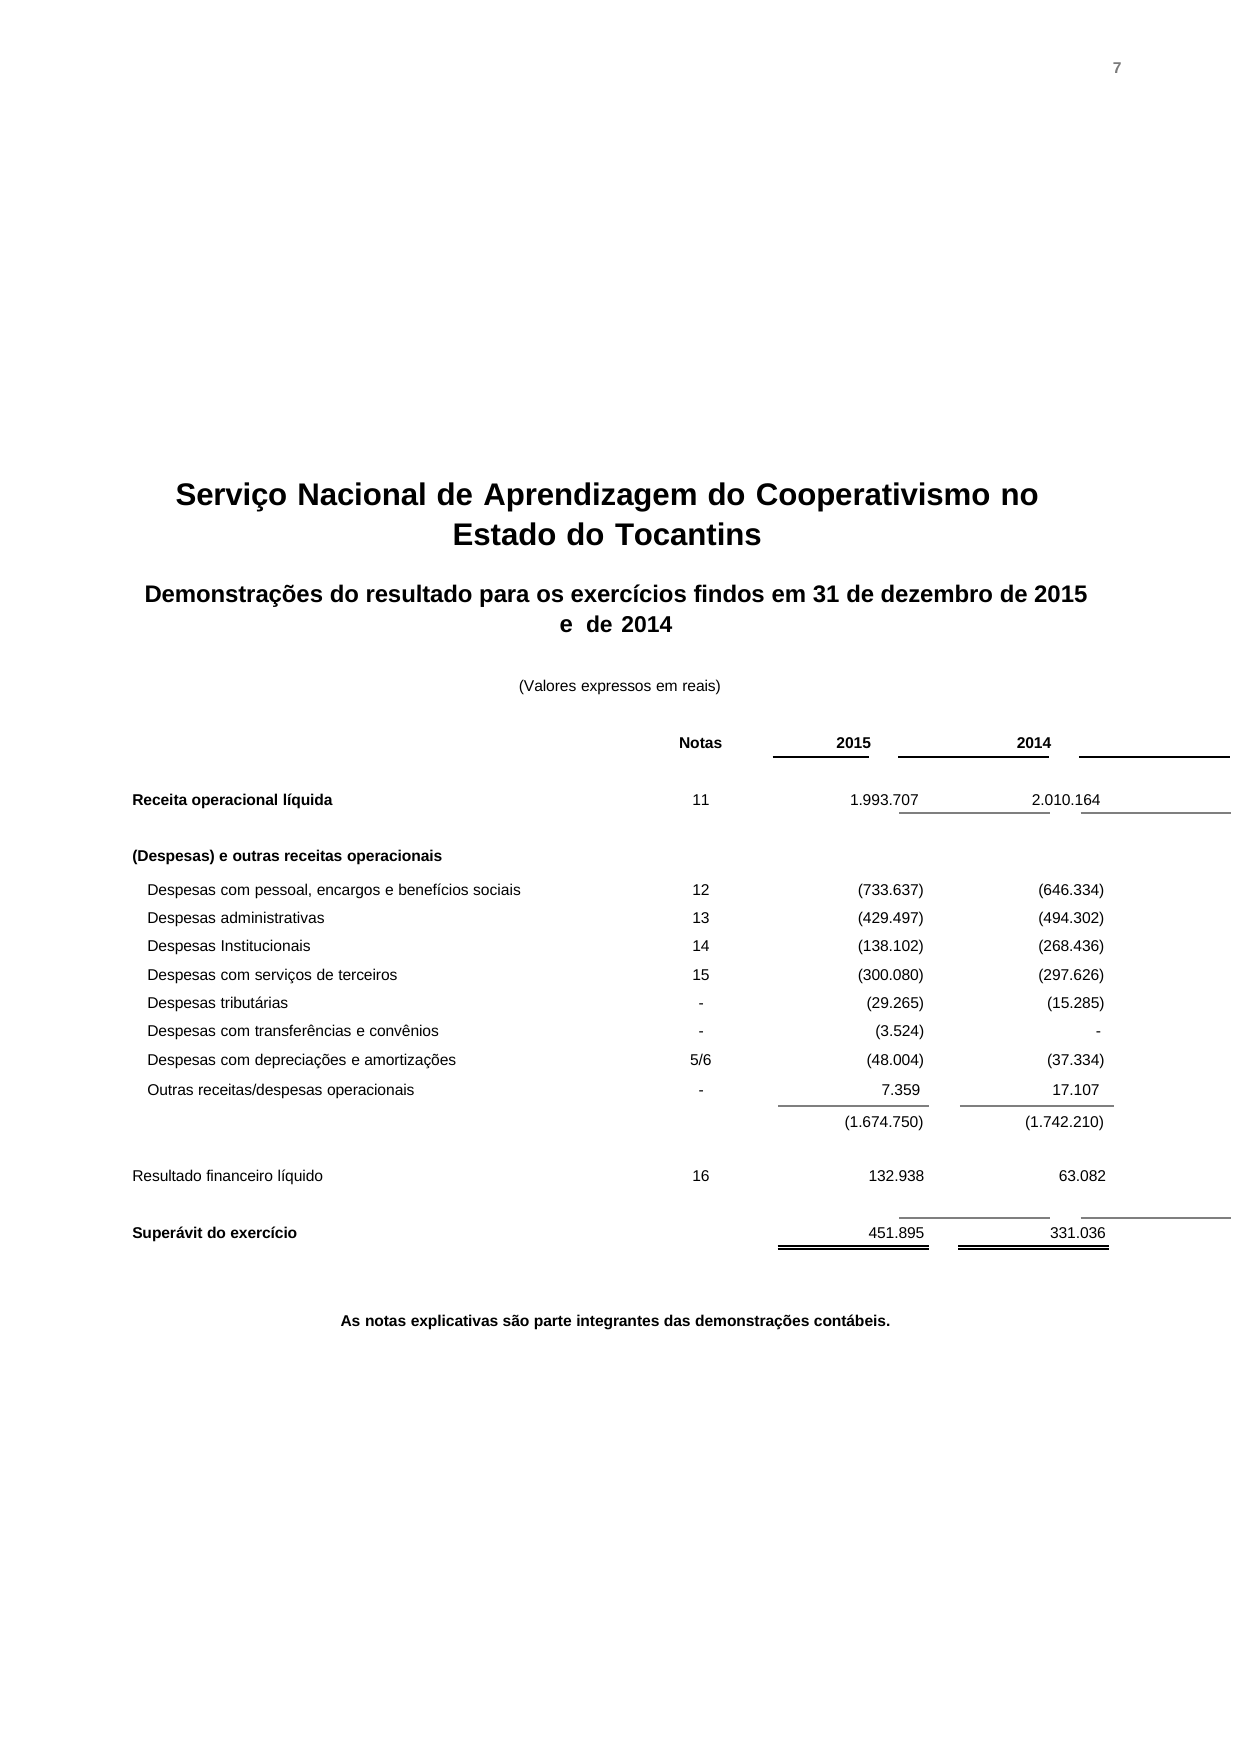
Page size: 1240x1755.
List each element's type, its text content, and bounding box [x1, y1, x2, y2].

text Receita operacional líquida 11 1.993.707 2.010.164 [132, 790, 1133, 808]
table_cell - [609, 990, 778, 1018]
table_cell (37.334) [960, 1047, 1113, 1076]
table_cell [929, 961, 960, 990]
table_cell [929, 990, 960, 1018]
table_cell (429.497) [778, 905, 929, 933]
table_cell (3.524) [778, 1018, 929, 1047]
text (Despesas) e outras receitas operacionais [132, 847, 1133, 865]
table_cell (29.265) [778, 990, 929, 1018]
table_cell (297.626) [960, 961, 1113, 990]
table_cell (1.742.210) [960, 1107, 1113, 1139]
table_cell - [609, 1076, 778, 1105]
text As notas explicativas são parte integrantes das demonstrações contábeis. [340, 1312, 1133, 1330]
table_cell (138.102) [778, 933, 929, 961]
table_cell (494.302) [960, 905, 1113, 933]
table_cell Despesas com serviços de terceiros [141, 961, 609, 990]
table_cell (48.004) [778, 1047, 929, 1076]
text Resultado financeiro líquido 16 132.938 63.082 [132, 1167, 1133, 1185]
table_cell (268.436) [960, 933, 1113, 961]
table_cell 13 [609, 905, 778, 933]
table_cell 17.107 [960, 1076, 1113, 1105]
table_cell [929, 933, 960, 961]
subtitle Serviço Nacional de Aprendizagem do Cooperativismo no Estado do Tocantins [121, 476, 1093, 552]
table_header (646.334) [960, 873, 1113, 905]
table_cell [929, 1018, 960, 1047]
table_cell Outras receitas/despesas operacionais [141, 1076, 609, 1105]
table_cell [929, 1047, 960, 1076]
table_cell 5/6 [609, 1047, 778, 1076]
table_header (733.637) [778, 873, 929, 905]
table_header Despesas com pessoal, encargos e benefícios sociais [141, 873, 609, 905]
table_header [929, 873, 960, 905]
table_cell Despesas Institucionais [141, 933, 609, 961]
table_cell 14 [609, 933, 778, 961]
table_cell (15.285) [960, 990, 1113, 1018]
table_cell [609, 1105, 778, 1139]
table_cell [141, 1105, 609, 1139]
table_cell Despesas administrativas [141, 905, 609, 933]
subtitle Demonstrações do resultado para os exercícios findos em 31 de dezembro de 2015 e de 2014 [138, 580, 1093, 638]
table_header 12 [609, 873, 778, 905]
text Superávit do exercício 451.895 331.036 [132, 1224, 1133, 1242]
table_cell [929, 1105, 960, 1139]
table_cell - [960, 1018, 1113, 1047]
table_cell Despesas com transferências e convênios [141, 1018, 609, 1047]
table_cell Despesas tributárias [141, 990, 609, 1018]
table_cell 7.359 [778, 1076, 929, 1105]
table_cell 15 [609, 961, 778, 990]
text (Valores expressos em reais) [138, 676, 1101, 694]
table_cell Despesas com depreciações e amortizações [141, 1047, 609, 1076]
table_cell [929, 905, 960, 933]
table_cell - [609, 1018, 778, 1047]
table_cell [929, 1076, 960, 1105]
text Notas 2015 2014 [679, 734, 1133, 752]
table_cell (1.674.750) [778, 1107, 929, 1139]
table_cell (300.080) [778, 961, 929, 990]
